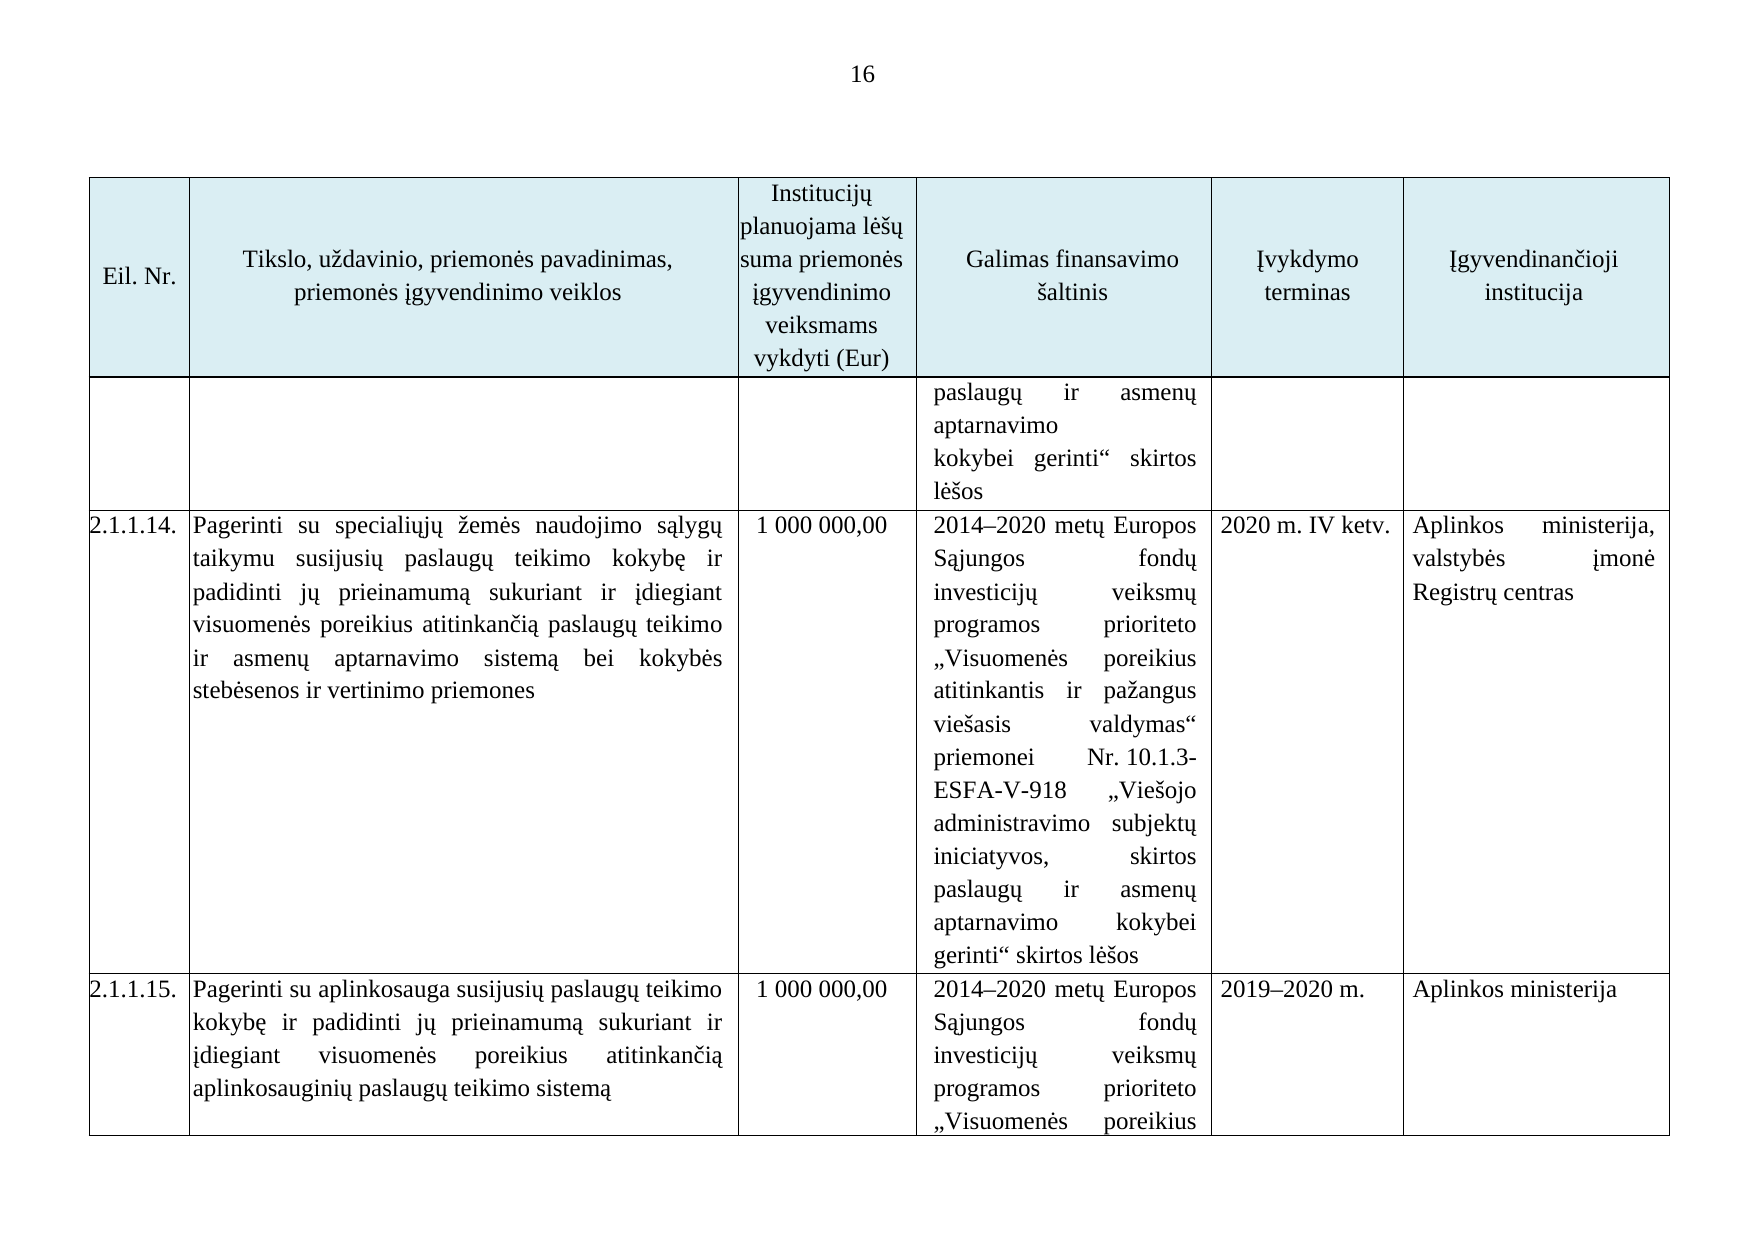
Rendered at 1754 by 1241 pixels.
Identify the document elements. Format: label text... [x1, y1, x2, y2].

table_cell 2019–2020 m. [1212, 974, 1403, 1135]
table_cell [1212, 378, 1403, 509]
table_cell [739, 378, 916, 509]
table_cell 2014–2020 metų Europos Sąjungos fondų investicijų veiksmų programos prioriteto „Visuomenės poreikius [917, 974, 1211, 1135]
table_cell Pagerinti su aplinkosauga susijusių paslaugų teikimo kokybę ir padidinti jų prieinamumą sukuriant ir įdiegiant visuomenės poreikius atitinkančią aplinkosauginių paslaugų teikimo sistemą [190, 974, 738, 1135]
table_header Galimas finansavimo šaltinis [917, 178, 1211, 376]
table_header Eil. Nr. [90, 178, 189, 376]
table_cell Pagerinti su specialiųjų žemės naudojimo sąlygų taikymu susijusių paslaugų teikimo kokybę ir padidinti jų prieinamumą sukuriant ir įdiegiant visuomenės poreikius atitinkančią paslaugų teikimo ir asmenų aptarnavimo sistemą bei kokybės stebėsenos ir vertinimo priemones [190, 511, 738, 973]
table_header Įvykdymo terminas [1212, 178, 1403, 376]
table_cell [190, 378, 738, 509]
table_cell [90, 378, 189, 509]
table_cell Aplinkos ministerija, valstybės įmonė Registrų centras [1404, 511, 1669, 973]
table_cell 2.1.1.14. [90, 511, 189, 973]
table_header Įgyvendinančioji institucija [1404, 178, 1669, 376]
table_cell 1 000 000,00 [739, 974, 916, 1135]
table_cell paslaugų ir asmenų aptarnavimo kokybei gerinti“ skirtos lėšos [917, 378, 1211, 509]
table_cell 1 000 000,00 [739, 511, 916, 973]
table_cell Aplinkos ministerija [1404, 974, 1669, 1135]
table_cell 2020 m. IV ketv. [1212, 511, 1403, 973]
table_cell [1404, 378, 1669, 509]
table_header Tikslo, uždavinio, priemonės pavadinimas, priemonės įgyvendinimo veiklos [190, 178, 738, 376]
table_cell 2014–2020 metų Europos Sąjungos fondų investicijų veiksmų programos prioriteto „Visuomenės poreikius atitinkantis ir pažangus viešasis valdymas“ priemonei Nr. 10.1.3-ESFA-V-918 „Viešojo administravimo subjektų iniciatyvos, skirtos paslaugų ir asmenų aptarnavimo kokybei gerinti“ skirtos lėšos [917, 511, 1211, 973]
table_header Institucijų planuojama lėšų suma priemonės įgyvendinimo veiksmams vykdyti (Eur) [739, 178, 916, 376]
table_cell 2.1.1.15. [90, 974, 189, 1135]
